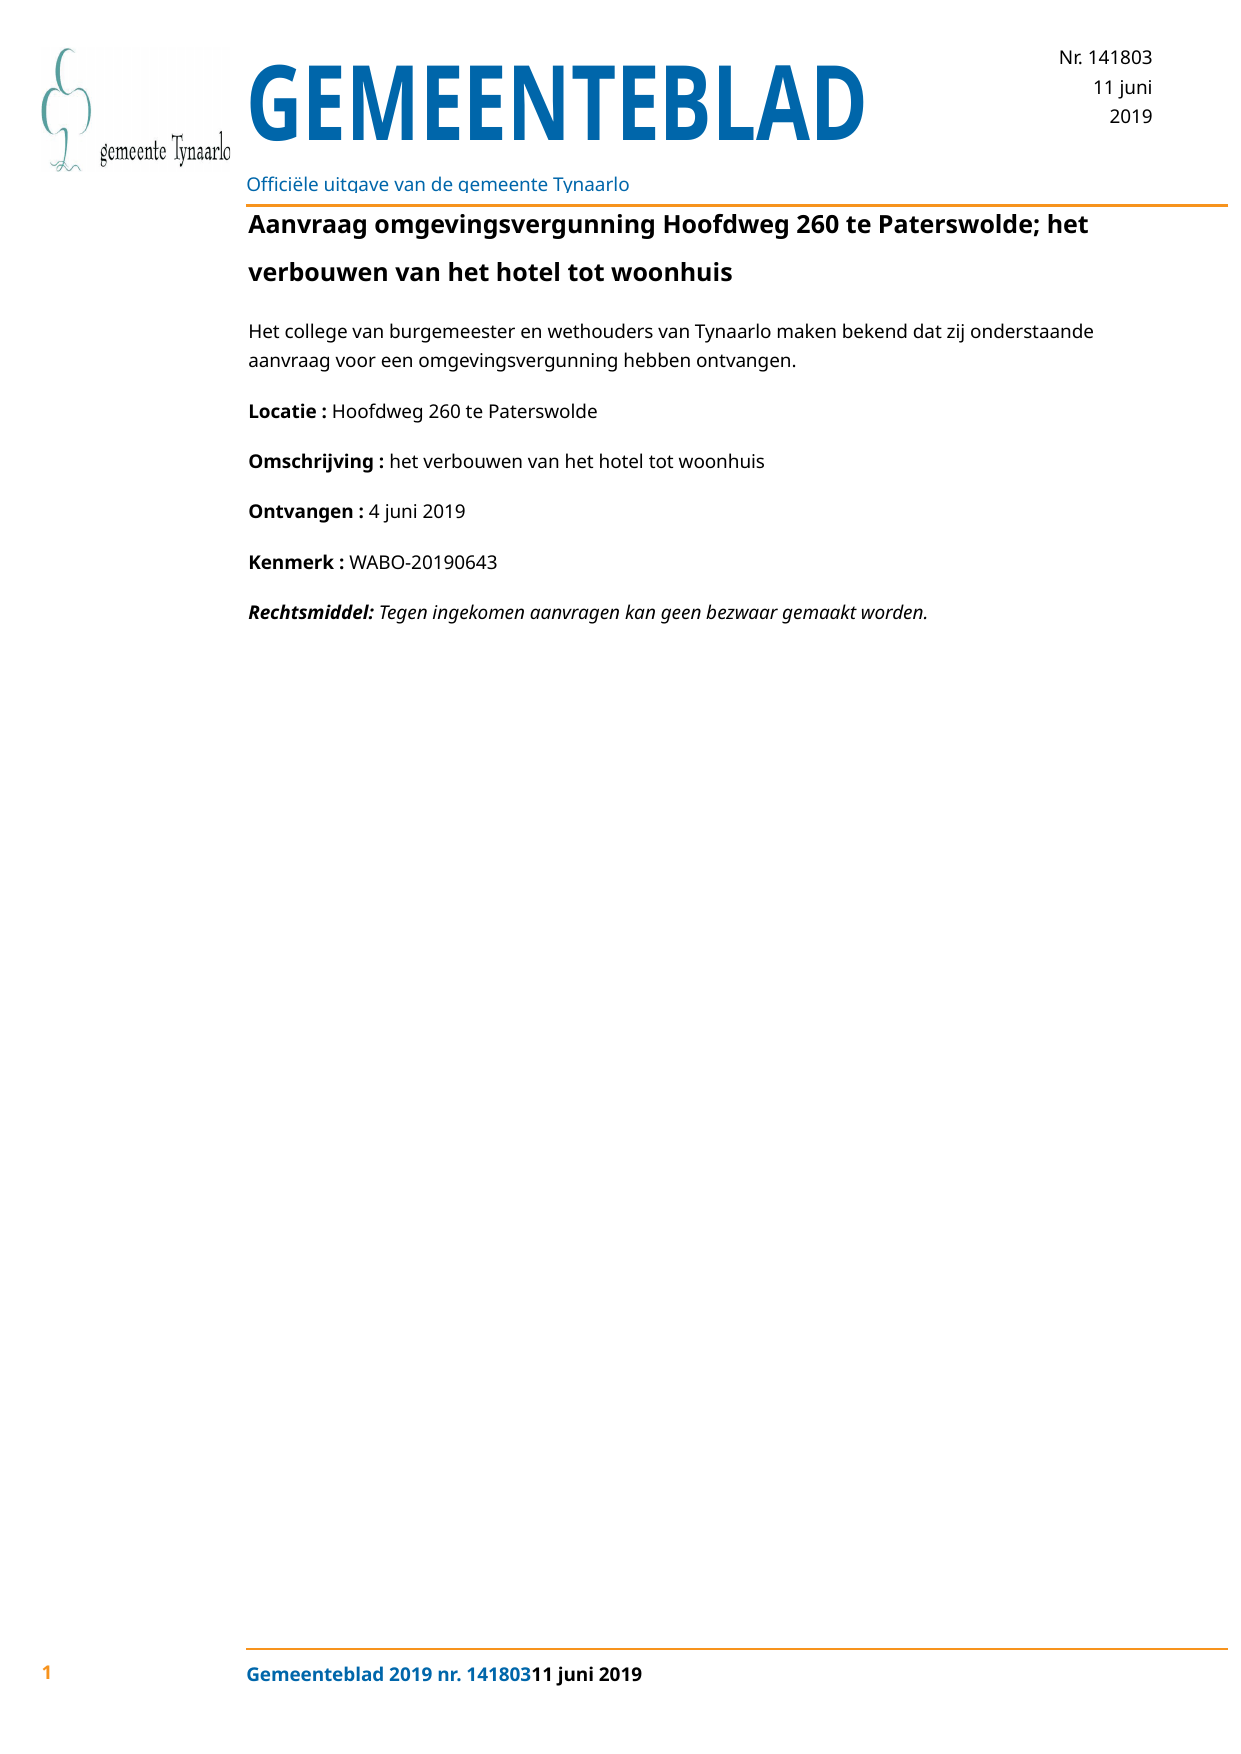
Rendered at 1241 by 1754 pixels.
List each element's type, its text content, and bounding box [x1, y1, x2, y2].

text Kenmerk : WABO-20190643 [248, 549, 1152, 575]
text Rechtsmiddel: Tegen ingekomen aanvragen kan geen bezwaar gemaakt worden. [248, 599, 1152, 625]
text Omschrijving : het verbouwen van het hotel tot woonhuis [248, 448, 1152, 474]
text Het college van burgemeester en wethouders van Tynaarlo maken bekend dat zij onderstaande aanvraag voor een omgevingsvergunning hebben ontvangen. [248, 318, 1152, 373]
text Locatie : Hoofdweg 260 te Paterswolde [248, 398, 1152, 424]
text Ontvangen : 4 juni 2019 [248, 499, 1152, 524]
text Aanvraag omgevingsvergunning Hoofdweg 260 te Paterswolde; het verbouwen van het hotel tot woonhuis [248, 207, 1152, 288]
picture [41, 47, 231, 172]
